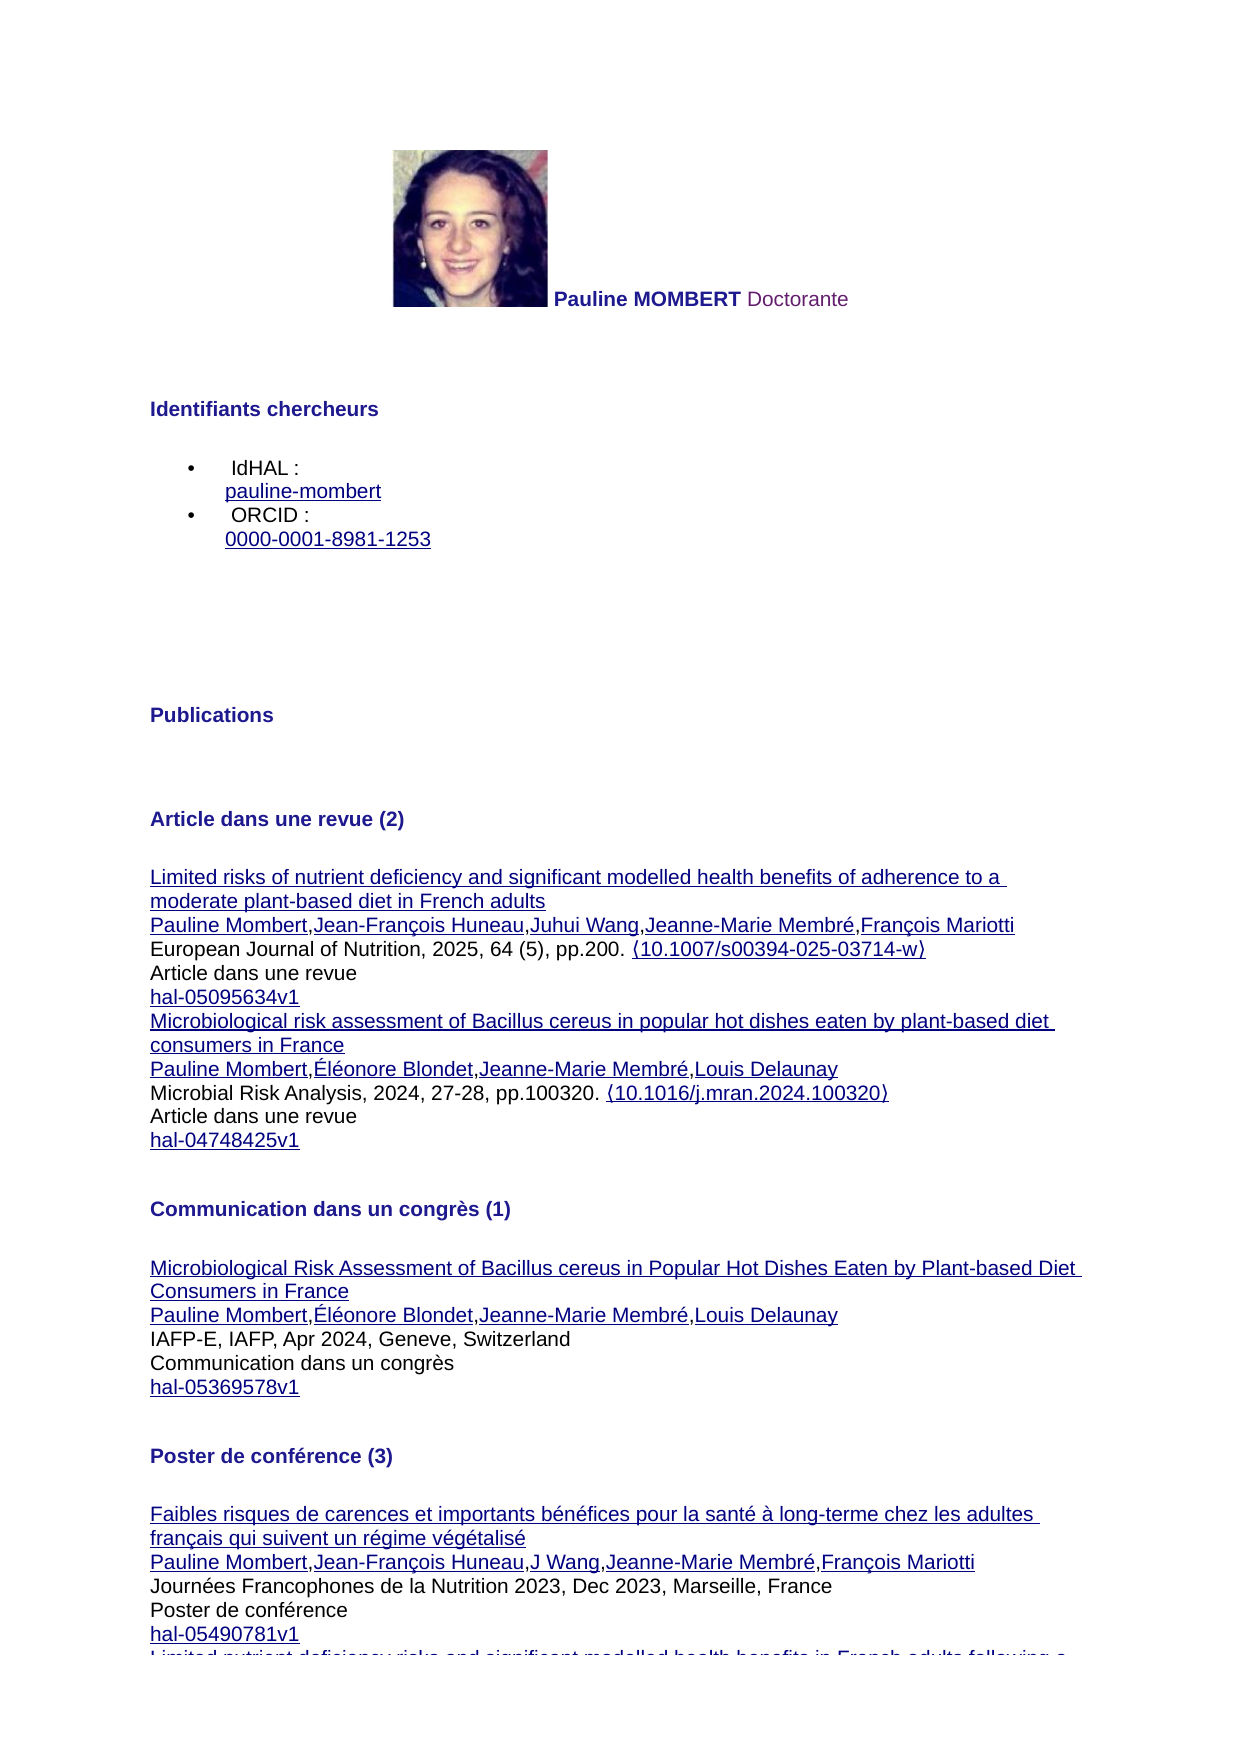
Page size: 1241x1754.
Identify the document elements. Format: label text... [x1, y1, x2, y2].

list IdHAL : [187, 455, 1090, 479]
list 0000-0001-8981-1253 [187, 527, 1090, 551]
subtitle Identifiants chercheurs [150, 397, 1090, 421]
table_cell Limited nutrient deficiency risks and significant modelled health benefits in French adults following a more plant-based diet Pauline Mombert,Jean-François Huneau,Juhui Wang,Jeanne-Marie Membré,François Mariotti 14th European Nutrition Conference - FENS 2023, Nov 2023, Belgrade, Serbia. Poster de conférence hal-04320360v1 [150, 1646, 1090, 1655]
picture [391, 150, 548, 307]
subtitle Pauline MOMBERT Doctorante [150, 150, 1090, 311]
table_header Limited risks of nutrient deficiency and significant modelled health benefits of adherence to a moderate plant-based diet in French adults Pauline Mombert,Jean-François Huneau,Juhui Wang,Jeanne-Marie Membré,François Mariotti European Journal of Nutrition, 2025, 64 (5), pp.200. ⟨10.1007/s00394-025-03714-w⟩ Article dans une revue hal-05095634v1 [150, 865, 1090, 1008]
table_header Microbiological Risk Assessment of Bacillus cereus in Popular Hot Dishes Eaten by Plant-based Diet Consumers in France Pauline Mombert,Éléonore Blondet,Jeanne-Marie Membré,Louis Delaunay IAFP-E, IAFP, Apr 2024, Geneve, Switzerland Communication dans un congrès hal-05369578v1 [150, 1255, 1090, 1399]
list ORCID : [187, 503, 1090, 527]
subtitle Communication dans un congrès (1) [150, 1197, 1090, 1221]
subtitle Article dans une revue (2) [150, 806, 1090, 830]
table_cell Microbiological risk assessment of Bacillus cereus in popular hot dishes eaten by plant-based diet consumers in France Pauline Mombert,Éléonore Blondet,Jeanne-Marie Membré,Louis Delaunay Microbial Risk Analysis, 2024, 27-28, pp.100320. ⟨10.1016/j.mran.2024.100320⟩ Article dans une revue hal-04748425v1 [150, 1009, 1090, 1152]
subtitle Poster de conférence (3) [150, 1444, 1090, 1468]
table_header Faibles risques de carences et importants bénéfices pour la santé à long-terme chez les adultes français qui suivent un régime végétalisé Pauline Mombert,Jean-François Huneau,J Wang,Jeanne-Marie Membré,François Mariotti Journées Francophones de la Nutrition 2023, Dec 2023, Marseille, France Poster de conférence hal-05490781v1 [150, 1502, 1090, 1646]
list pauline-mombert [187, 479, 1090, 503]
subtitle Publications [150, 703, 1090, 727]
